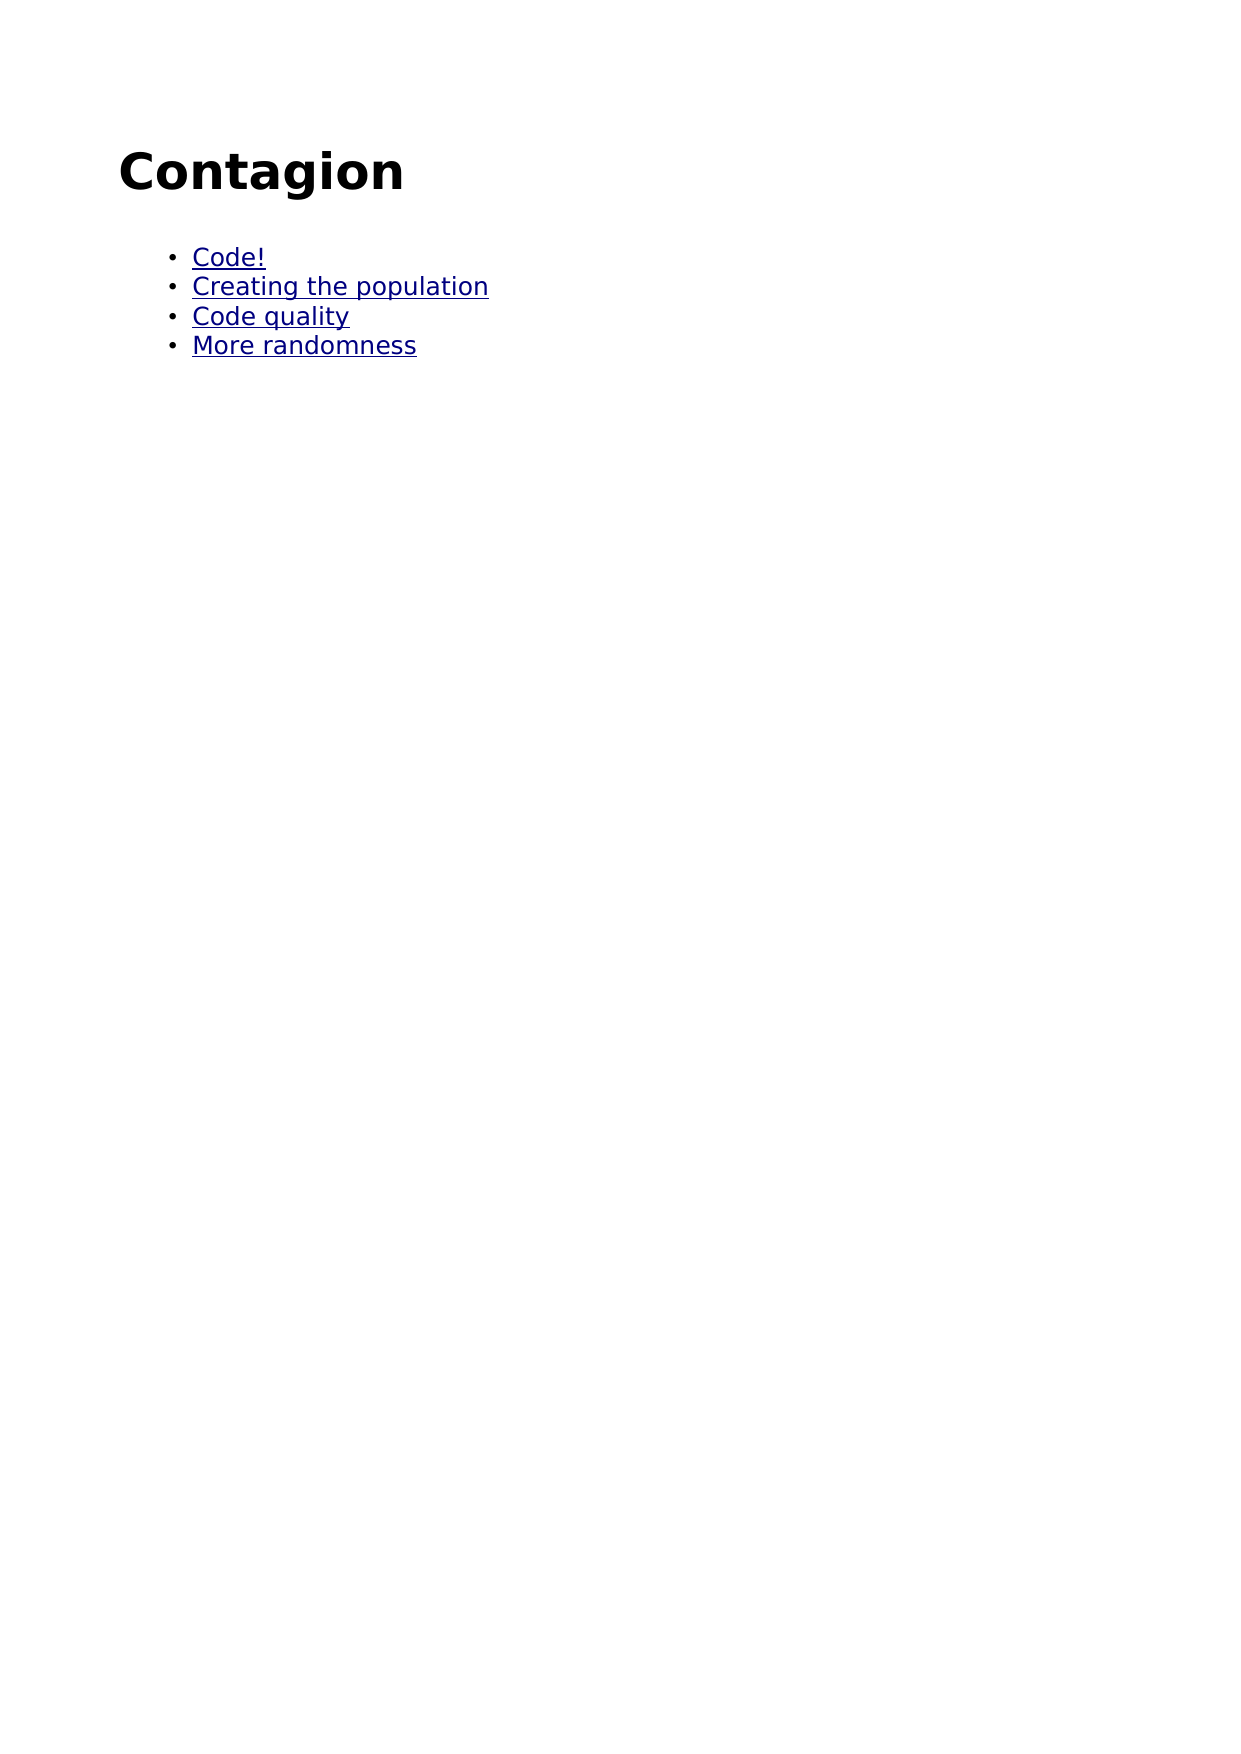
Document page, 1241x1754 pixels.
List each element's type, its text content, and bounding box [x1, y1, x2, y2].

list More randomness [177, 331, 1122, 360]
list Code quality [177, 302, 1122, 331]
subtitle Contagion [118, 143, 1122, 201]
list Creating the population [177, 272, 1122, 302]
list Code! [177, 243, 1122, 272]
